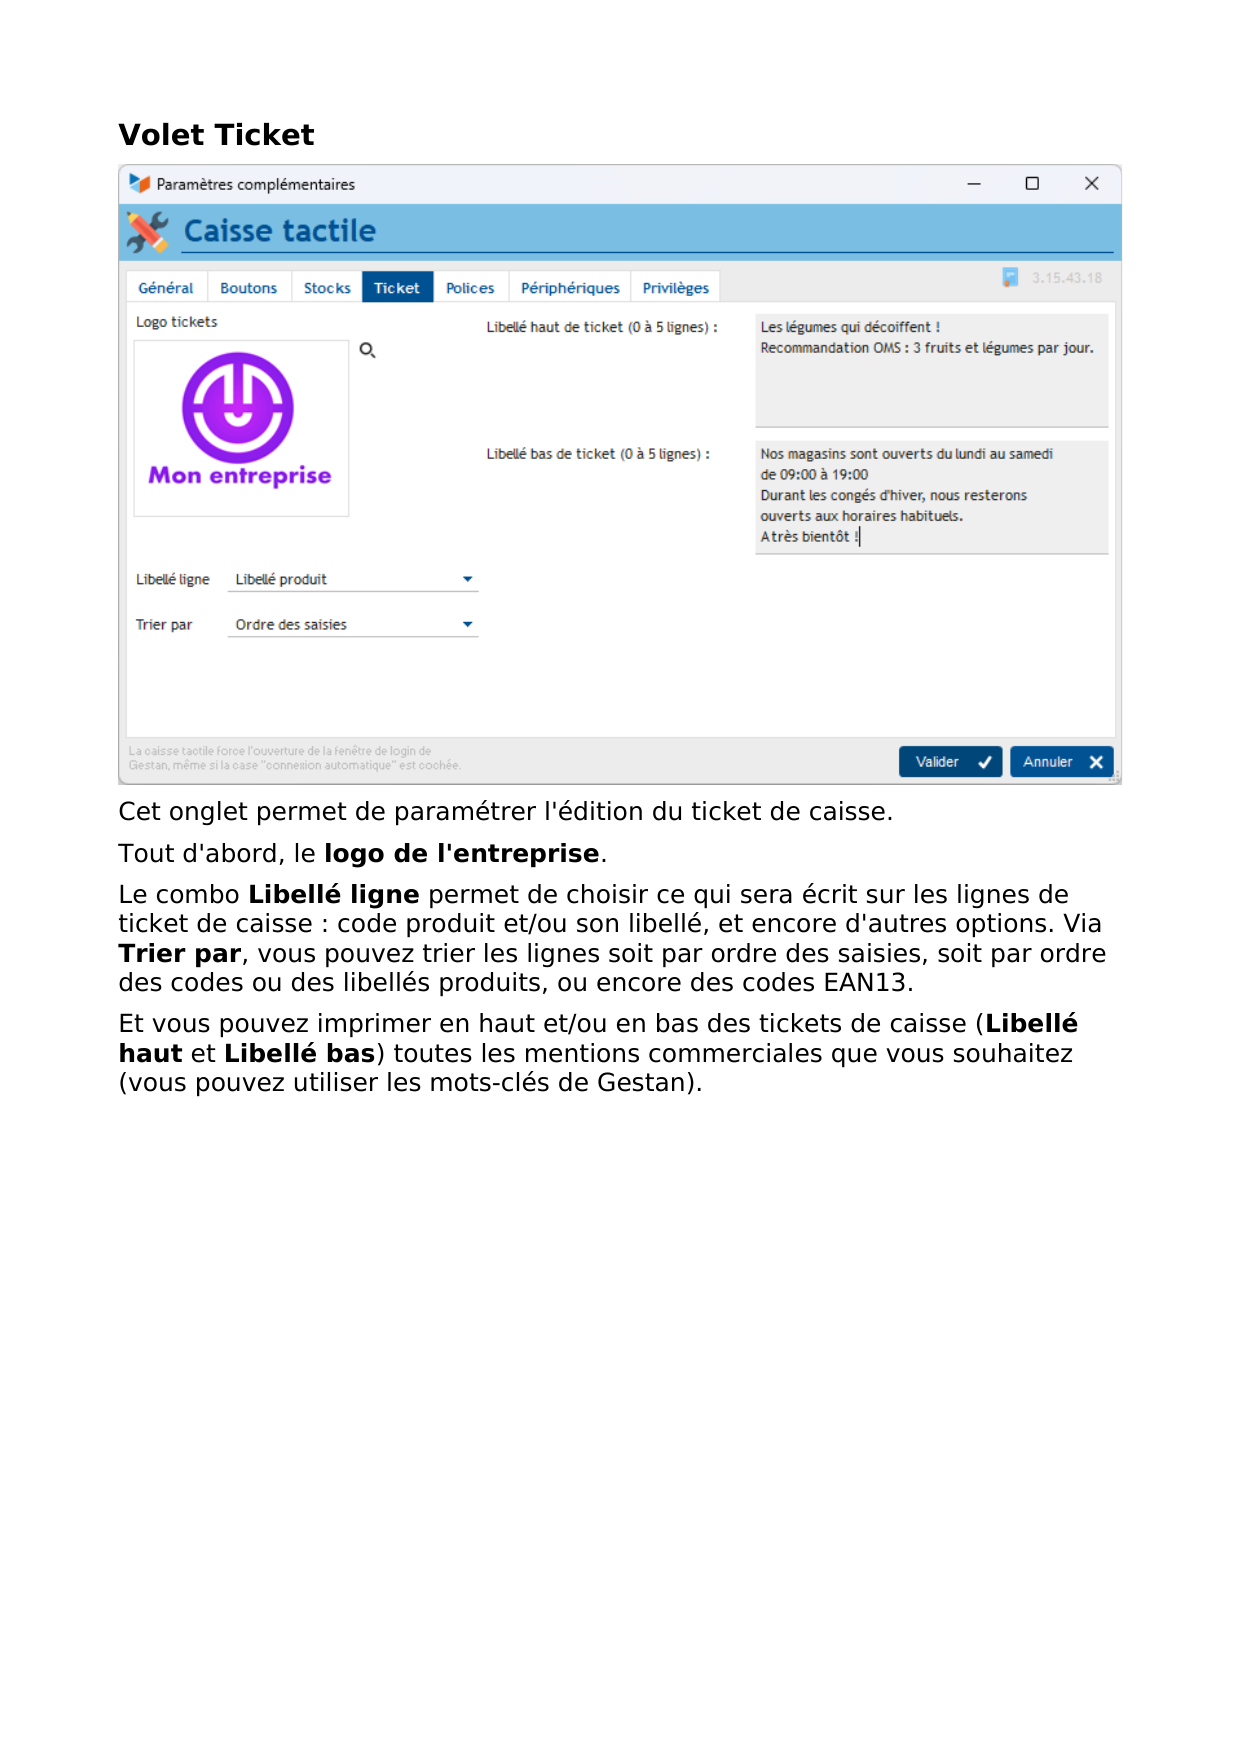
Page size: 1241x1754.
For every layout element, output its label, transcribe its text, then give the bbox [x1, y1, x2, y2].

text Tout d'abord, le logo de l'entreprise. [118, 839, 1122, 868]
subtitle Volet Ticket [118, 118, 1122, 152]
text Et vous pouvez imprimer en haut et/ou en bas des tickets de caisse (Libellé haut et Libellé bas) toutes les mentions commerciales que vous souhaitez (vous pouvez utiliser les mots-clés de Gestan). [118, 1010, 1122, 1097]
picture [118, 164, 1123, 785]
text Le combo Libellé ligne permet de choisir ce qui sera écrit sur les lignes de ticket de caisse : code produit et/ou son libellé, et encore d'autres options. Via Trier par, vous pouvez trier les lignes soit par ordre des saisies, soit par ordre des codes ou des libellés produits, ou encore des codes EAN13. [118, 881, 1122, 997]
text Cet onglet permet de paramétrer l'édition du ticket de caisse. [118, 797, 1122, 826]
